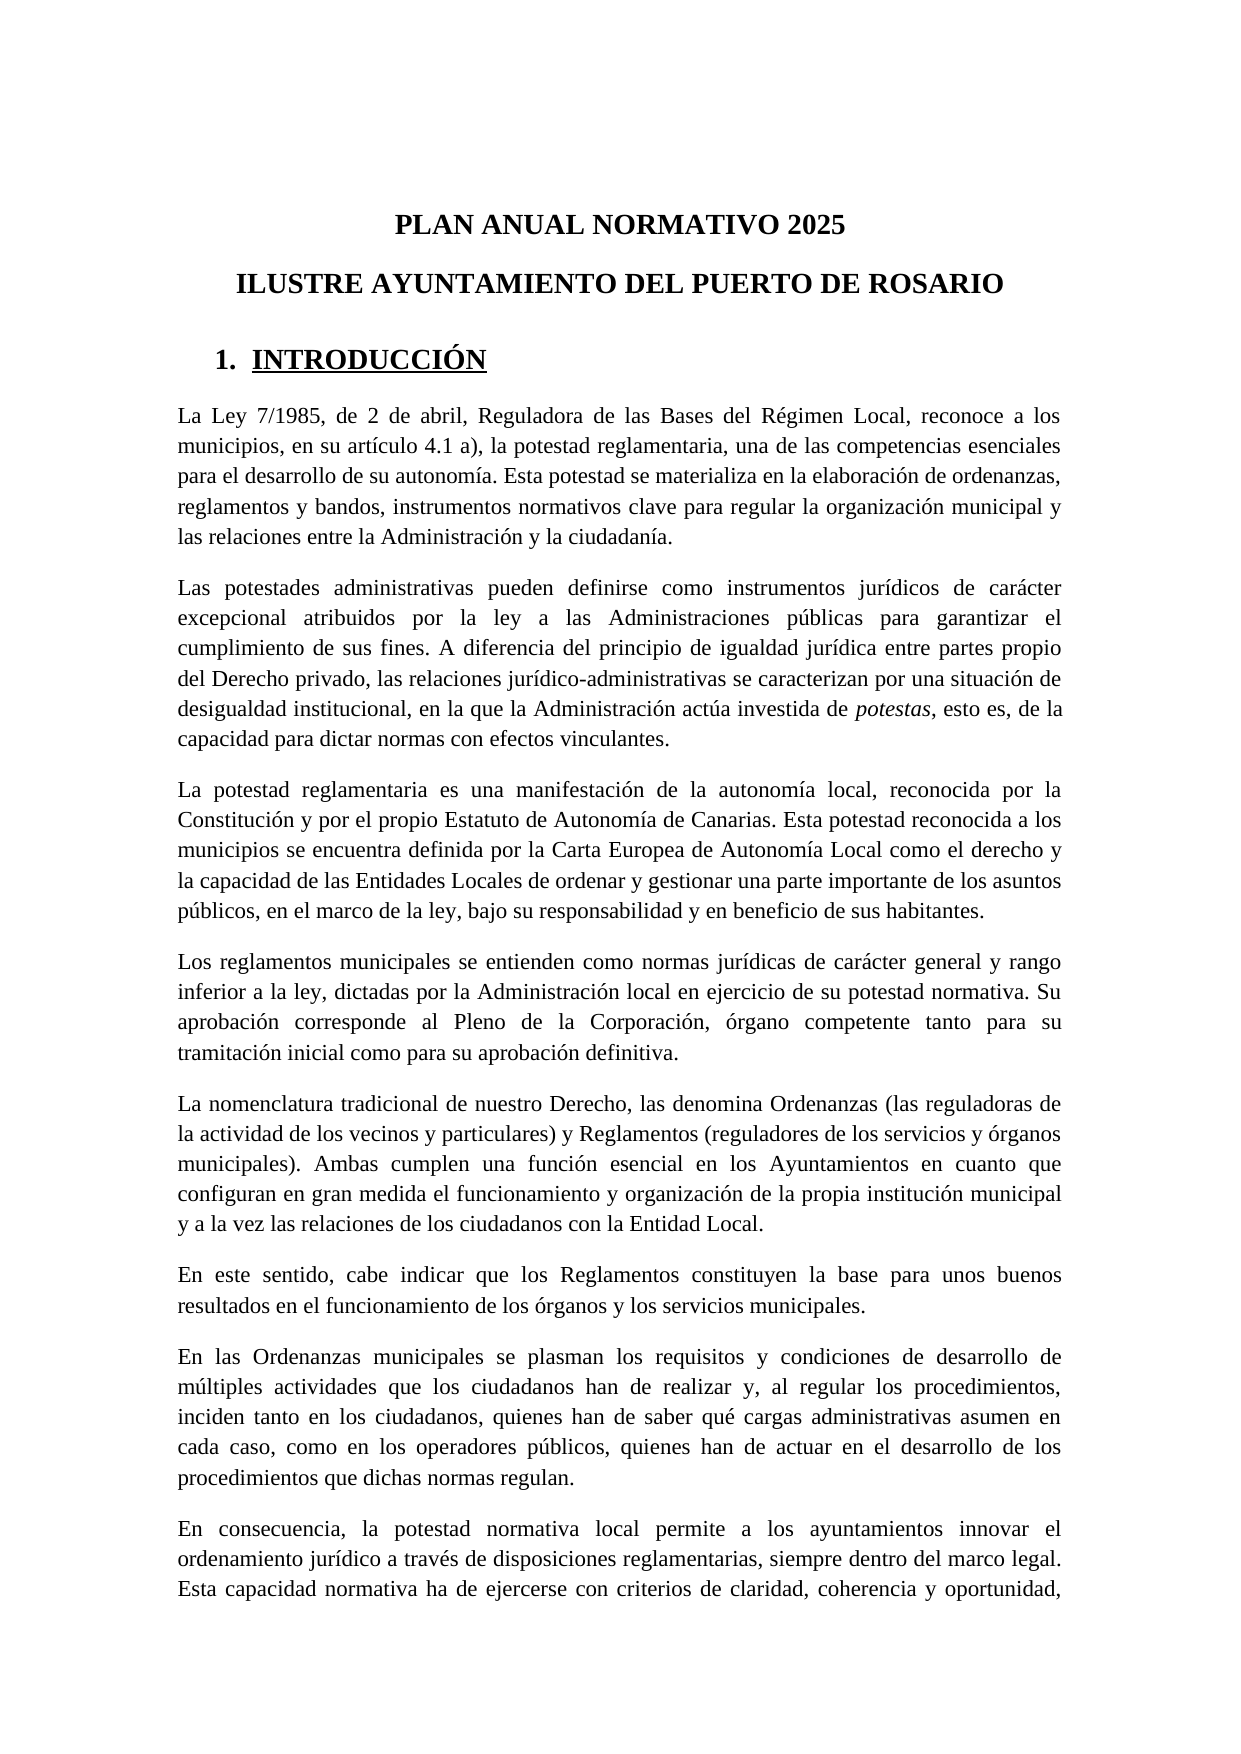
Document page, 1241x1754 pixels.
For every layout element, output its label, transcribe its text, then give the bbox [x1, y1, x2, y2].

text La potestad reglamentaria es una manifestación de la autonomía local, reconocida por la Constitución y por el propio Estatuto de Autonomía de Canarias. Esta potestad reconocida a los municipios se encuentra definida por la Carta Europea de Autonomía Local como el derecho y la capacidad de las Entidades Locales de ordenar y gestionar una parte importante de los asuntos públicos, en el marco de la ley, bajo su responsabilidad y en beneficio de sus habitantes. [177, 776, 1063, 923]
text En este sentido, cabe indicar que los Reglamentos constituyen la base para unos buenos resultados en el funcionamiento de los órganos y los servicios municipales. [177, 1261, 1063, 1318]
text Las potestades administrativas pueden definirse como instrumentos jurídicos de carácter excepcional atribuidos por la ley a las Administraciones públicas para garantizar el cumplimiento de sus fines. A diferencia del principio de igualdad jurídica entre partes propio del Derecho privado, las relaciones jurídico-administrativas se caracterizan por una situación de desigualdad institucional, en la que la Administración actúa investida de potestas, esto es, de la capacidad para dictar normas con efectos vinculantes. [177, 574, 1063, 751]
text La nomenclatura tradicional de nuestro Derecho, las denomina Ordenanzas (las reguladoras de la actividad de los vecinos y particulares) y Reglamentos (reguladores de los servicios y órganos municipales). Ambas cumplen una función esencial en los Ayuntamientos en cuanto que configuran en gran medida el funcionamiento y organización de la propia institución municipal y a la vez las relaciones de los ciudadanos con la Entidad Local. [177, 1089, 1063, 1237]
text PLAN ANUAL NORMATIVO 2025 [177, 207, 1063, 241]
subtitle INTRODUCCIÓN [214, 342, 1063, 376]
text Los reglamentos municipales se entienden como normas jurídicas de carácter general y rango inferior a la ley, dictadas por la Administración local en ejercicio de su potestad normativa. Su aprobación corresponde al Pleno de la Corporación, órgano competente tanto para su tramitación inicial como para su aprobación definitiva. [177, 948, 1063, 1065]
text ILUSTRE AYUNTAMIENTO DEL PUERTO DE ROSARIO [177, 266, 1063, 300]
text En las Ordenanzas municipales se plasman los requisitos y condiciones de desarrollo de múltiples actividades que los ciudadanos han de realizar y, al regular los procedimientos, inciden tanto en los ciudadanos, quienes han de saber qué cargas administrativas asumen en cada caso, como en los operadores públicos, quienes han de actuar en el desarrollo de los procedimientos que dichas normas regulan. [177, 1343, 1063, 1490]
text La Ley 7/1985, de 2 de abril, Reguladora de las Bases del Régimen Local, reconoce a los municipios, en su artículo 4.1 a), la potestad reglamentaria, una de las competencias esenciales para el desarrollo de su autonomía. Esta potestad se materializa en la elaboración de ordenanzas, reglamentos y bandos, instrumentos normativos clave para regular la organización municipal y las relaciones entre la Administración y la ciudadanía. [177, 402, 1063, 549]
text En consecuencia, la potestad normativa local permite a los ayuntamientos innovar el ordenamiento jurídico a través de disposiciones reglamentarias, siempre dentro del marco legal. Esta capacidad normativa ha de ejercerse con criterios de claridad, coherencia y oportunidad, [177, 1514, 1063, 1601]
